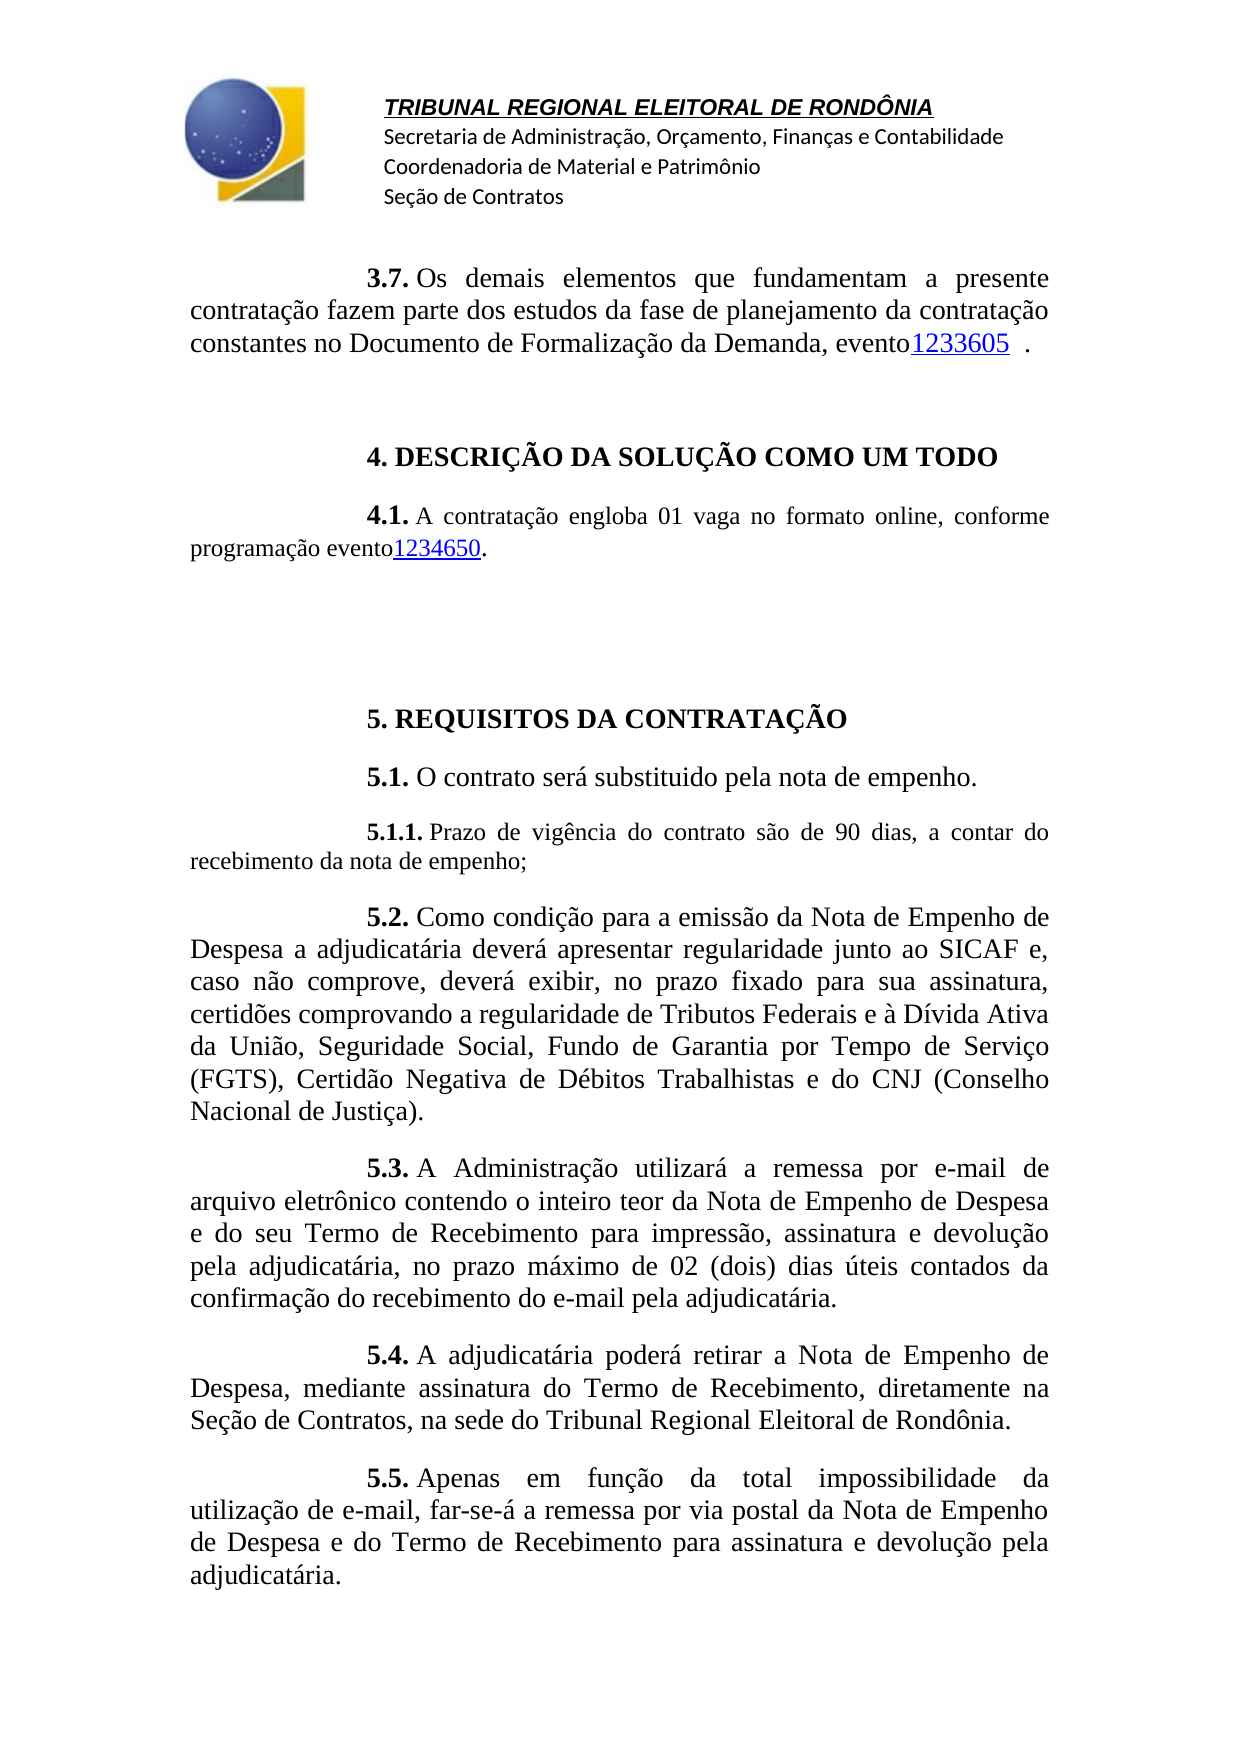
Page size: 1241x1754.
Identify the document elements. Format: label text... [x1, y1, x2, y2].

text 4.1. A contratação engloba 01 vaga no formato online, conforme programação evento1234650. [190, 498, 1051, 563]
text 5.5. Apenas em função da total impossibilidade da utilização de e-mail, far-se-á a remessa por via postal da Nota de Empenho de Despesa e do Termo de Recebimento para assinatura e devolução pela adjudicatária. [190, 1461, 1051, 1590]
text 5.4. A adjudicatária poderá retirar a Nota de Empenho de Despesa, mediante assinatura do Termo de Recebimento, diretamente na Seção de Contratos, na sede do Tribunal Regional Eleitoral de Rondônia. [190, 1338, 1051, 1436]
text 5.1.1. Prazo de vigência do contrato são de 90 dias, a contar do recebimento da nota de empenho; [190, 817, 1051, 875]
text 5.1. O contrato será substituido pela nota de empenho. [190, 760, 1051, 792]
text 3.7. Os demais elementos que fundamentam a presente contratação fazem parte dos estudos da fase de planejamento da contratação constantes no Documento de Formalização da Demanda, evento1233605 . [190, 261, 1051, 358]
text 5. REQUISITOS DA CONTRATAÇÃO [190, 702, 1051, 735]
text 4. DESCRIÇÃO DA SOLUÇÃO COMO UM TODO [190, 440, 1051, 473]
text 5.3. A Administração utilizará a remessa por e-mail de arquivo eletrônico contendo o inteiro teor da Nota de Empenho de Despesa e do seu Termo de Recebimento para impressão, assinatura e devolução pela adjudicatária, no prazo máximo de 02 (dois) dias úteis contados da confirmação do recebimento do e-mail pela adjudicatária. [190, 1151, 1051, 1313]
text 5.2. Como condição para a emissão da Nota de Empenho de Despesa a adjudicatária deverá apresentar regularidade junto ao SICAF e, caso não comprove, deverá exibir, no prazo fixado para sua assinatura, certidões comprovando a regularidade de Tributos Federais e à Dívida Ativa da União, Seguridade Social, Fundo de Garantia por Tempo de Serviço (FGTS), Certidão Negativa de Débitos Trabalhistas e do CNJ (Conselho Nacional de Justiça). [190, 900, 1051, 1126]
